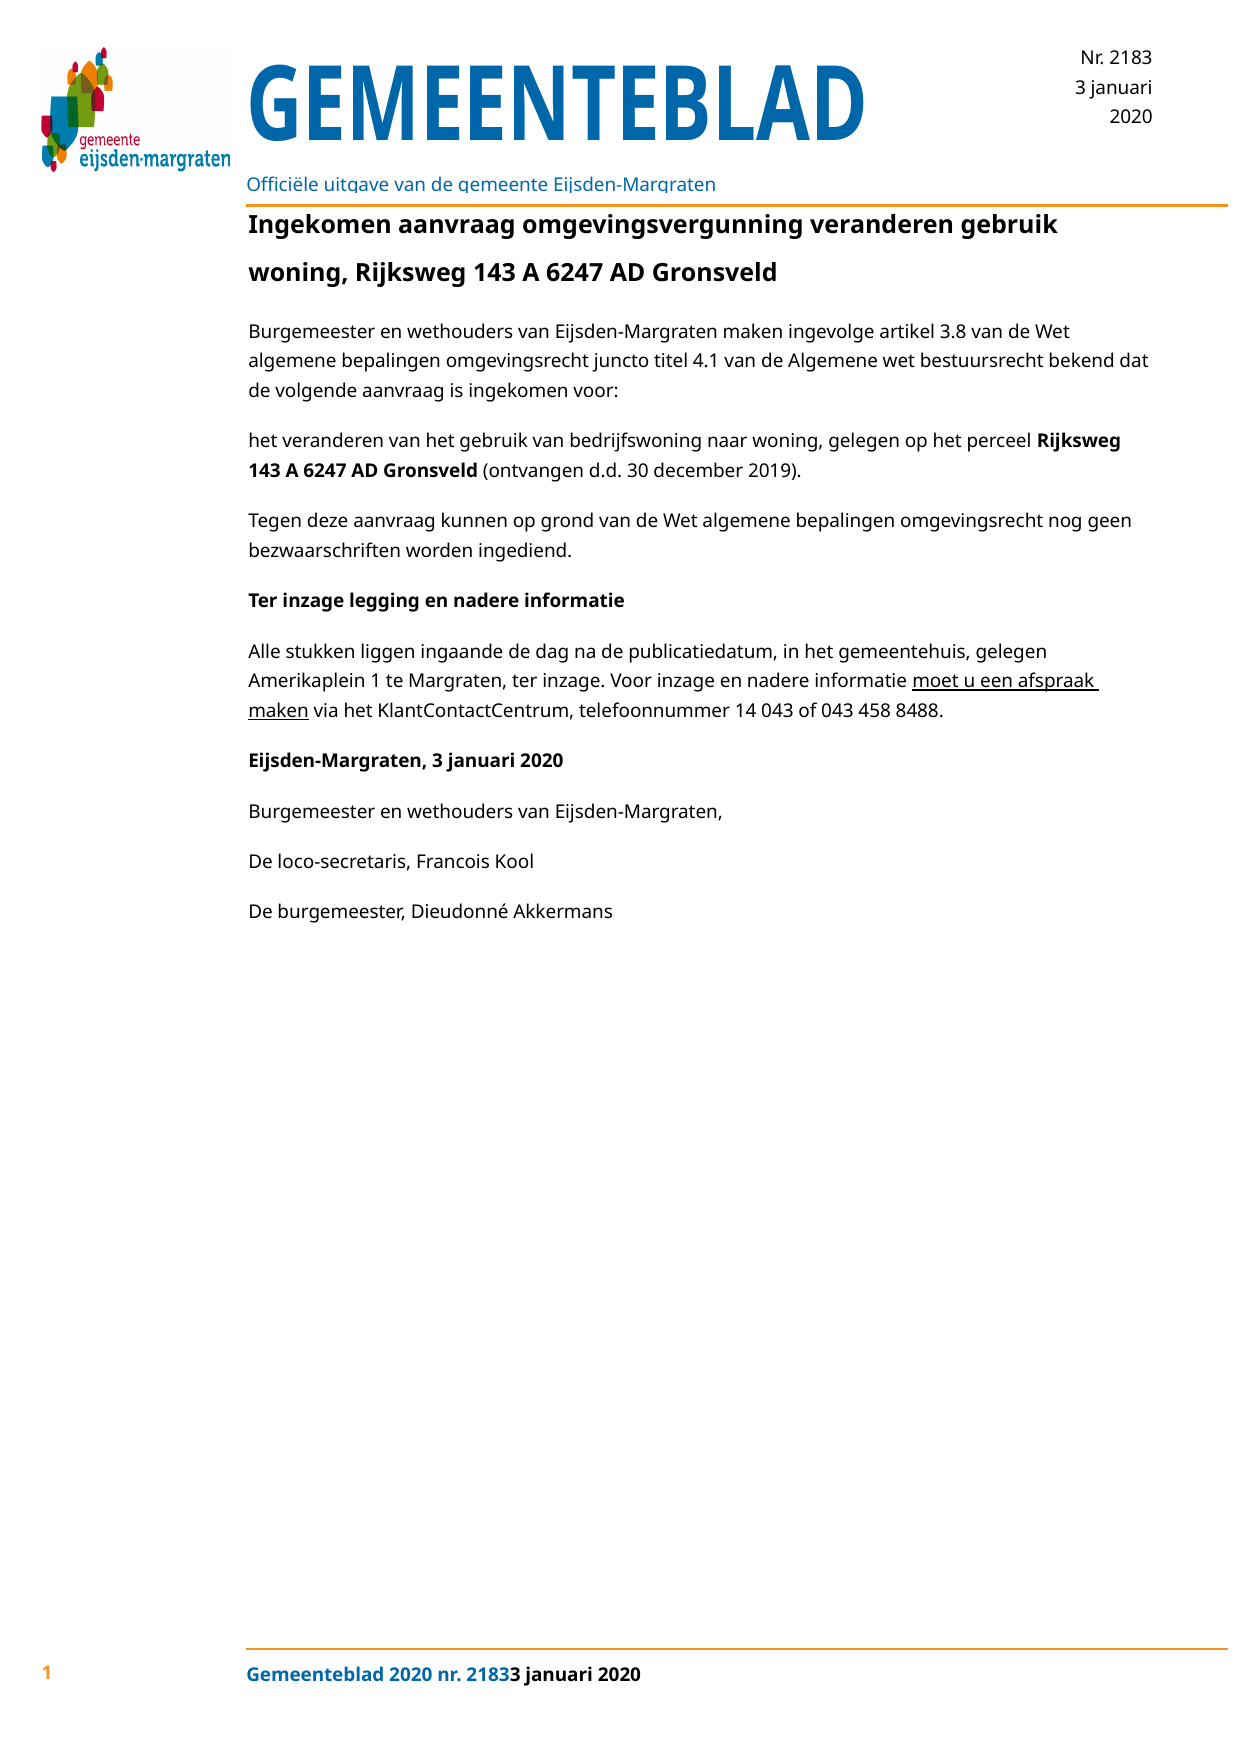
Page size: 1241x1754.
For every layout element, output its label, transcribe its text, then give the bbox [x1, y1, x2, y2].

text Ingekomen aanvraag omgevingsvergunning veranderen gebruik woning, Rijksweg 143 A 6247 AD Gronsveld [248, 207, 1152, 288]
picture [41, 47, 231, 172]
text De burgemeester, Dieudonné Akkermans [248, 899, 1152, 924]
text Burgemeester en wethouders van Eijsden-Margraten maken ingevolge artikel 3.8 van de Wet algemene bepalingen omgevingsrecht juncto titel 4.1 van de Algemene wet bestuursrecht bekend dat de volgende aanvraag is ingekomen voor: [248, 318, 1152, 403]
text Alle stukken liggen ingaande de dag na de publicatiedatum, in het gemeentehuis, gelegen Amerikaplein 1 te Margraten, ter inzage. Voor inzage en nadere informatie moet u een afspraak maken via het KlantContactCentrum, telefoonnummer 14 043 of 043 458 8488. [248, 638, 1152, 723]
text Eijsden-Margraten, 3 januari 2020 [248, 747, 1152, 773]
text Ter inzage legging en nadere informatie [248, 587, 1152, 613]
text Burgemeester en wethouders van Eijsden-Margraten, [248, 798, 1152, 824]
text het veranderen van het gebruik van bedrijfswoning naar woning, gelegen op het perceel Rijksweg 143 A 6247 AD Gronsveld (ontvangen d.d. 30 december 2019). [248, 427, 1152, 483]
text Tegen deze aanvraag kunnen op grond van de Wet algemene bepalingen omgevingsrecht nog geen bezwaarschriften worden ingediend. [248, 507, 1152, 563]
text De loco-secretaris, Francois Kool [248, 848, 1152, 874]
